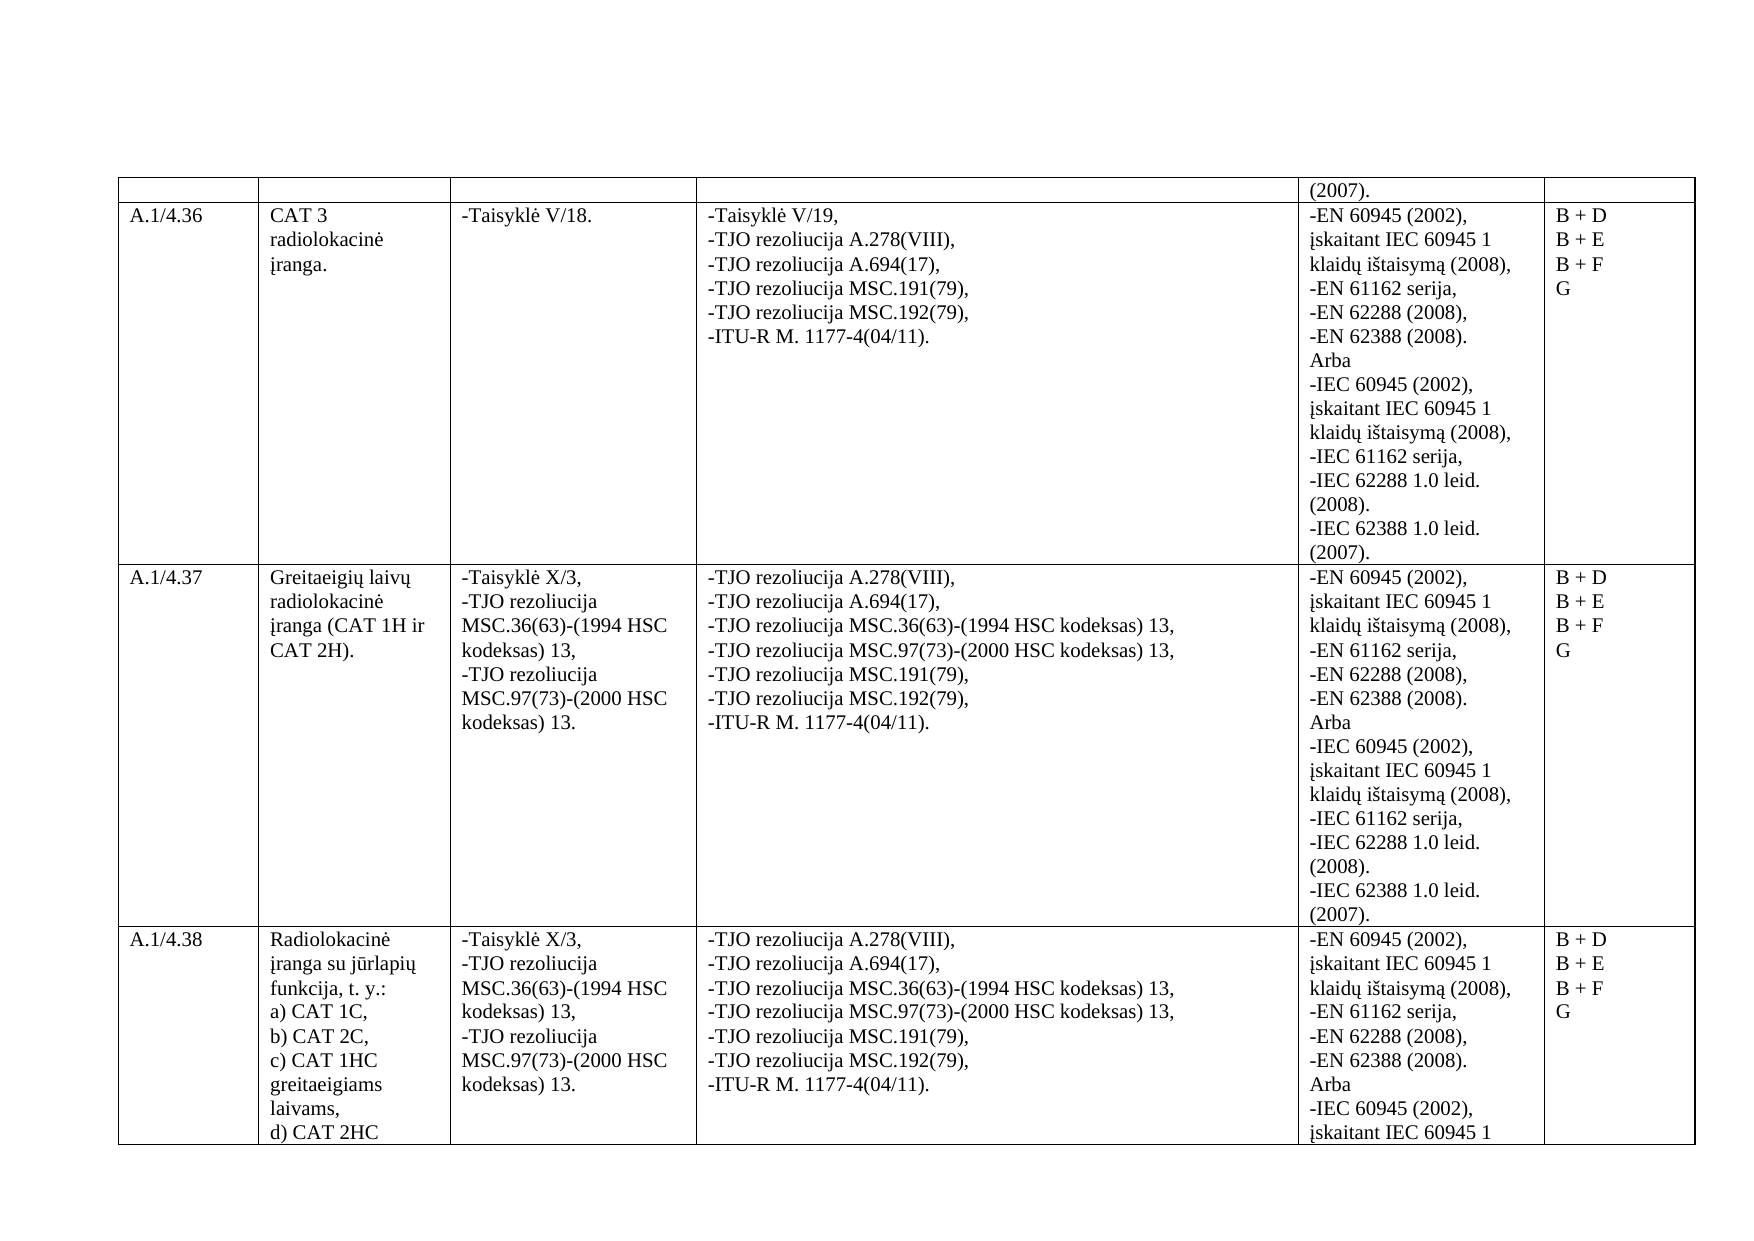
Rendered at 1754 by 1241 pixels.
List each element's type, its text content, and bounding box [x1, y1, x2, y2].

table_cell B + D B + E B + F G [1545, 203, 1694, 564]
table_cell A.1/4.37 [119, 565, 258, 926]
table_cell -Taisyklė X/3, -TJO rezoliucija MSC.36(63)-(1994 HSC kodeksas) 13, -TJO rezoliucija MSC.97(73)-(2000 HSC kodeksas) 13. [451, 927, 696, 1144]
table_cell Radiolokacinė įranga su jūrlapių funkcija, t. y.: a) CAT 1C, b) CAT 2C, c) CAT 1HC greitaeigiams laivams, d) CAT 2HC [259, 927, 450, 1144]
table_cell Greitaeigių laivų radiolokacinė įranga (CAT 1H ir CAT 2H). [259, 565, 450, 926]
table_cell -Taisyklė X/3, -TJO rezoliucija MSC.36(63)-(1994 HSC kodeksas) 13, -TJO rezoliucija MSC.97(73)-(2000 HSC kodeksas) 13. [451, 565, 696, 926]
table_cell (2007). [1299, 178, 1544, 202]
table_cell [119, 178, 258, 202]
table_cell [451, 178, 696, 202]
table_cell CAT 3 radiolokacinė įranga. [259, 203, 450, 564]
table_cell -TJO rezoliucija A.278(VIII), -TJO rezoliucija A.694(17), -TJO rezoliucija MSC.36(63)-(1994 HSC kodeksas) 13, -TJO rezoliucija MSC.97(73)-(2000 HSC kodeksas) 13, -TJO rezoliucija MSC.191(79), -TJO rezoliucija MSC.192(79), -ITU-R M. 1177-4(04/11). [697, 927, 1298, 1144]
table_cell -Taisyklė V/19, -TJO rezoliucija A.278(VIII), -TJO rezoliucija A.694(17), -TJO rezoliucija MSC.191(79), -TJO rezoliucija MSC.192(79), -ITU-R M. 1177-4(04/11). [697, 203, 1298, 564]
table_cell A.1/4.36 [119, 203, 258, 564]
table_cell A.1/4.38 [119, 927, 258, 1144]
table_cell -EN 60945 (2002), įskaitant IEC 60945 1 klaidų ištaisymą (2008), -EN 61162 serija, -EN 62288 (2008), -EN 62388 (2008). Arba -IEC 60945 (2002), įskaitant IEC 60945 1 [1299, 927, 1544, 1144]
table_cell -EN 60945 (2002), įskaitant IEC 60945 1 klaidų ištaisymą (2008), -EN 61162 serija, -EN 62288 (2008), -EN 62388 (2008). Arba -IEC 60945 (2002), įskaitant IEC 60945 1 klaidų ištaisymą (2008), -IEC 61162 serija, -IEC 62288 1.0 leid. (2008). -IEC 62388 1.0 leid. (2007). [1299, 203, 1544, 564]
table_cell B + D B + E B + F G [1545, 565, 1694, 926]
table_cell B + D B + E B + F G [1545, 927, 1694, 1144]
table_cell [1545, 178, 1694, 202]
table_cell [259, 178, 450, 202]
table_cell -EN 60945 (2002), įskaitant IEC 60945 1 klaidų ištaisymą (2008), -EN 61162 serija, -EN 62288 (2008), -EN 62388 (2008). Arba -IEC 60945 (2002), įskaitant IEC 60945 1 klaidų ištaisymą (2008), -IEC 61162 serija, -IEC 62288 1.0 leid. (2008). -IEC 62388 1.0 leid. (2007). [1299, 565, 1544, 926]
table_cell -Taisyklė V/18. [451, 203, 696, 564]
table_cell [697, 178, 1298, 202]
table_cell -TJO rezoliucija A.278(VIII), -TJO rezoliucija A.694(17), -TJO rezoliucija MSC.36(63)-(1994 HSC kodeksas) 13, -TJO rezoliucija MSC.97(73)-(2000 HSC kodeksas) 13, -TJO rezoliucija MSC.191(79), -TJO rezoliucija MSC.192(79), -ITU-R M. 1177-4(04/11). [697, 565, 1298, 926]
